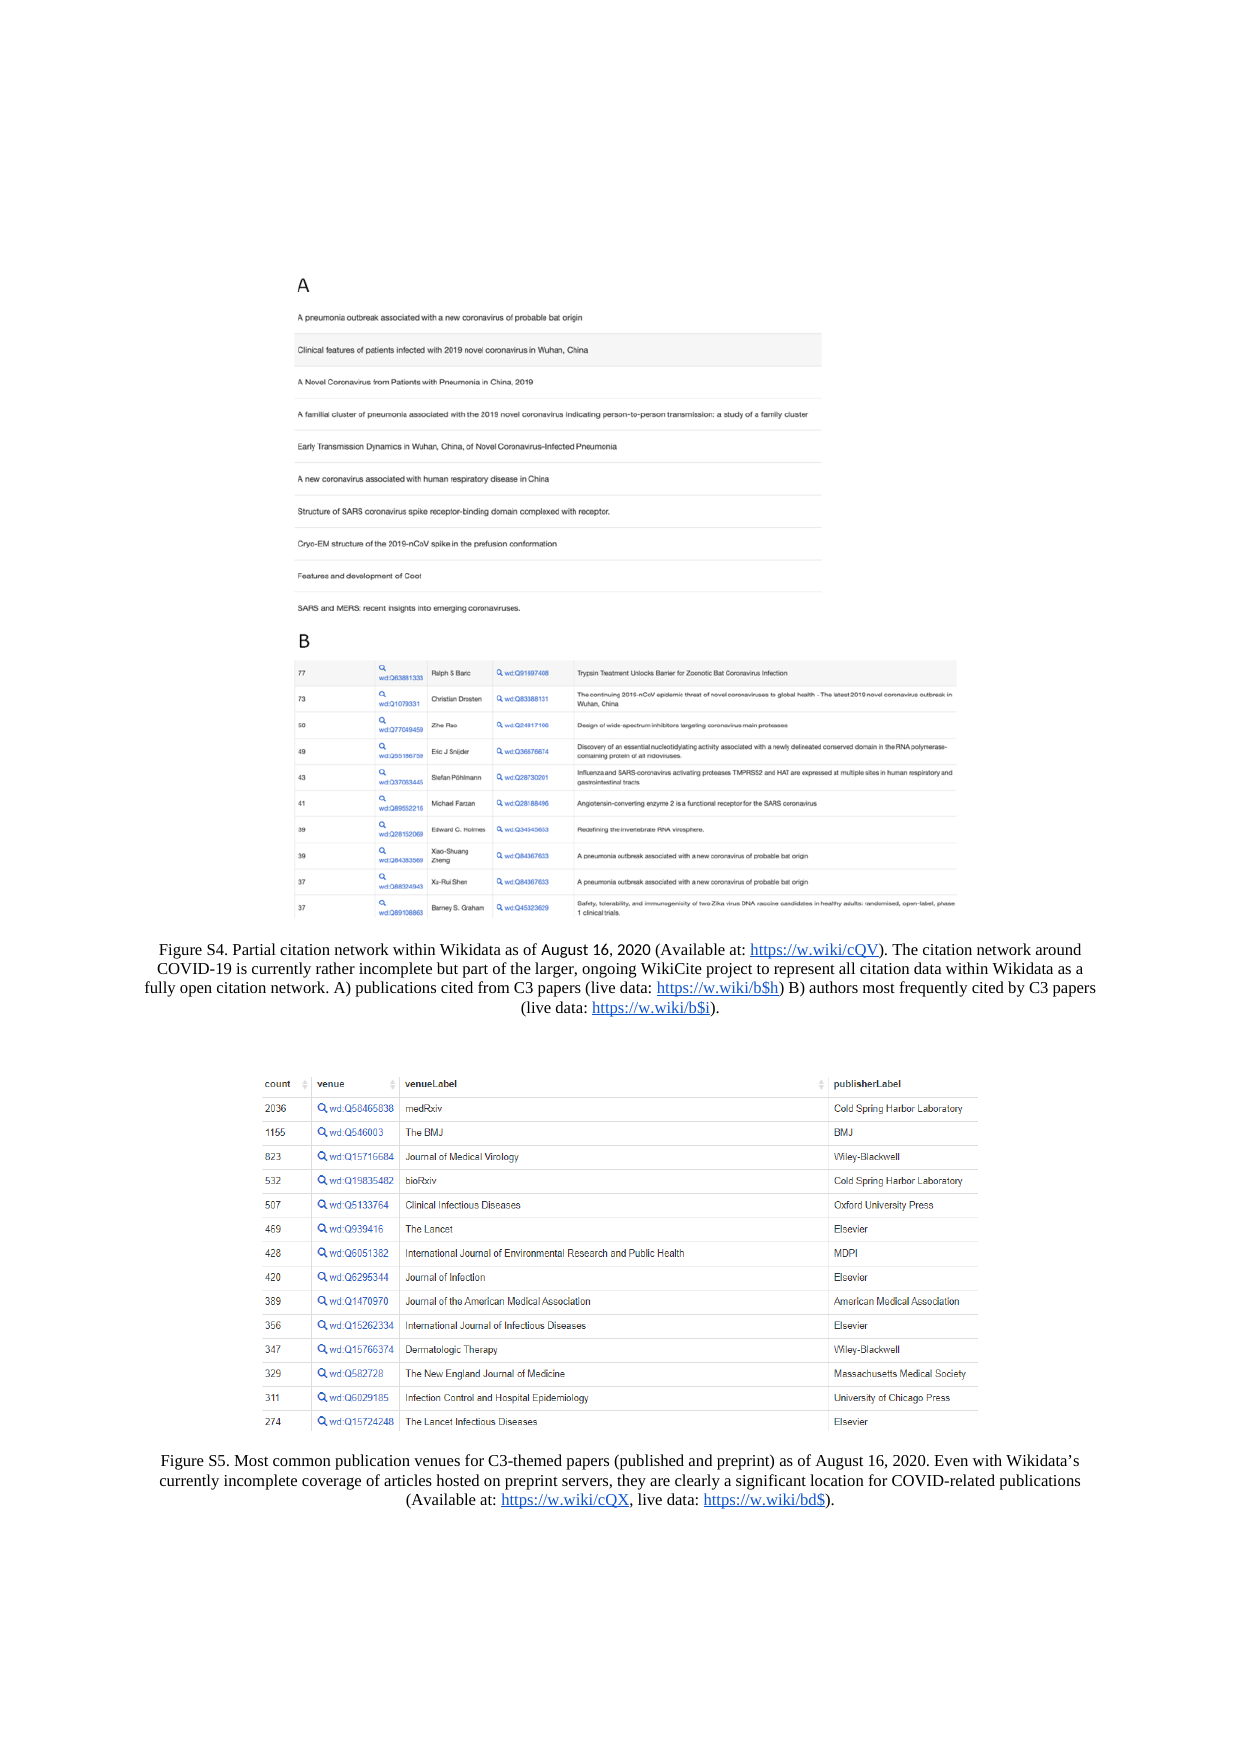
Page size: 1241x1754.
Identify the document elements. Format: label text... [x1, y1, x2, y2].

picture [262, 1077, 978, 1431]
text Figure S5. Most common publication venues for C3-themed papers (published and preprint) as of August 16, 2020. Even with Wikidata’s currently incomplete coverage of articles hosted on preprint servers, they are clearly a significant location for COVID-related publications (Available at: https://w.wiki/cQX, live data: https://w.wiki/bd$). [142, 1451, 1098, 1509]
text Figure S4. Partial citation network within Wikidata as of August 16, 2020 (Available at: https://w.wiki/cQV). The citation network around COVID-19 is currently rather incomplete but part of the larger, ongoing WikiCite project to represent all citation data within Wikidata as a fully open citation network. A) publications cited from C3 papers (live data: https://w.wiki/b$h) B) authors most frequently cited by C3 papers (live data: https://w.wiki/b$i). [142, 939, 1098, 1017]
picture [283, 265, 957, 918]
